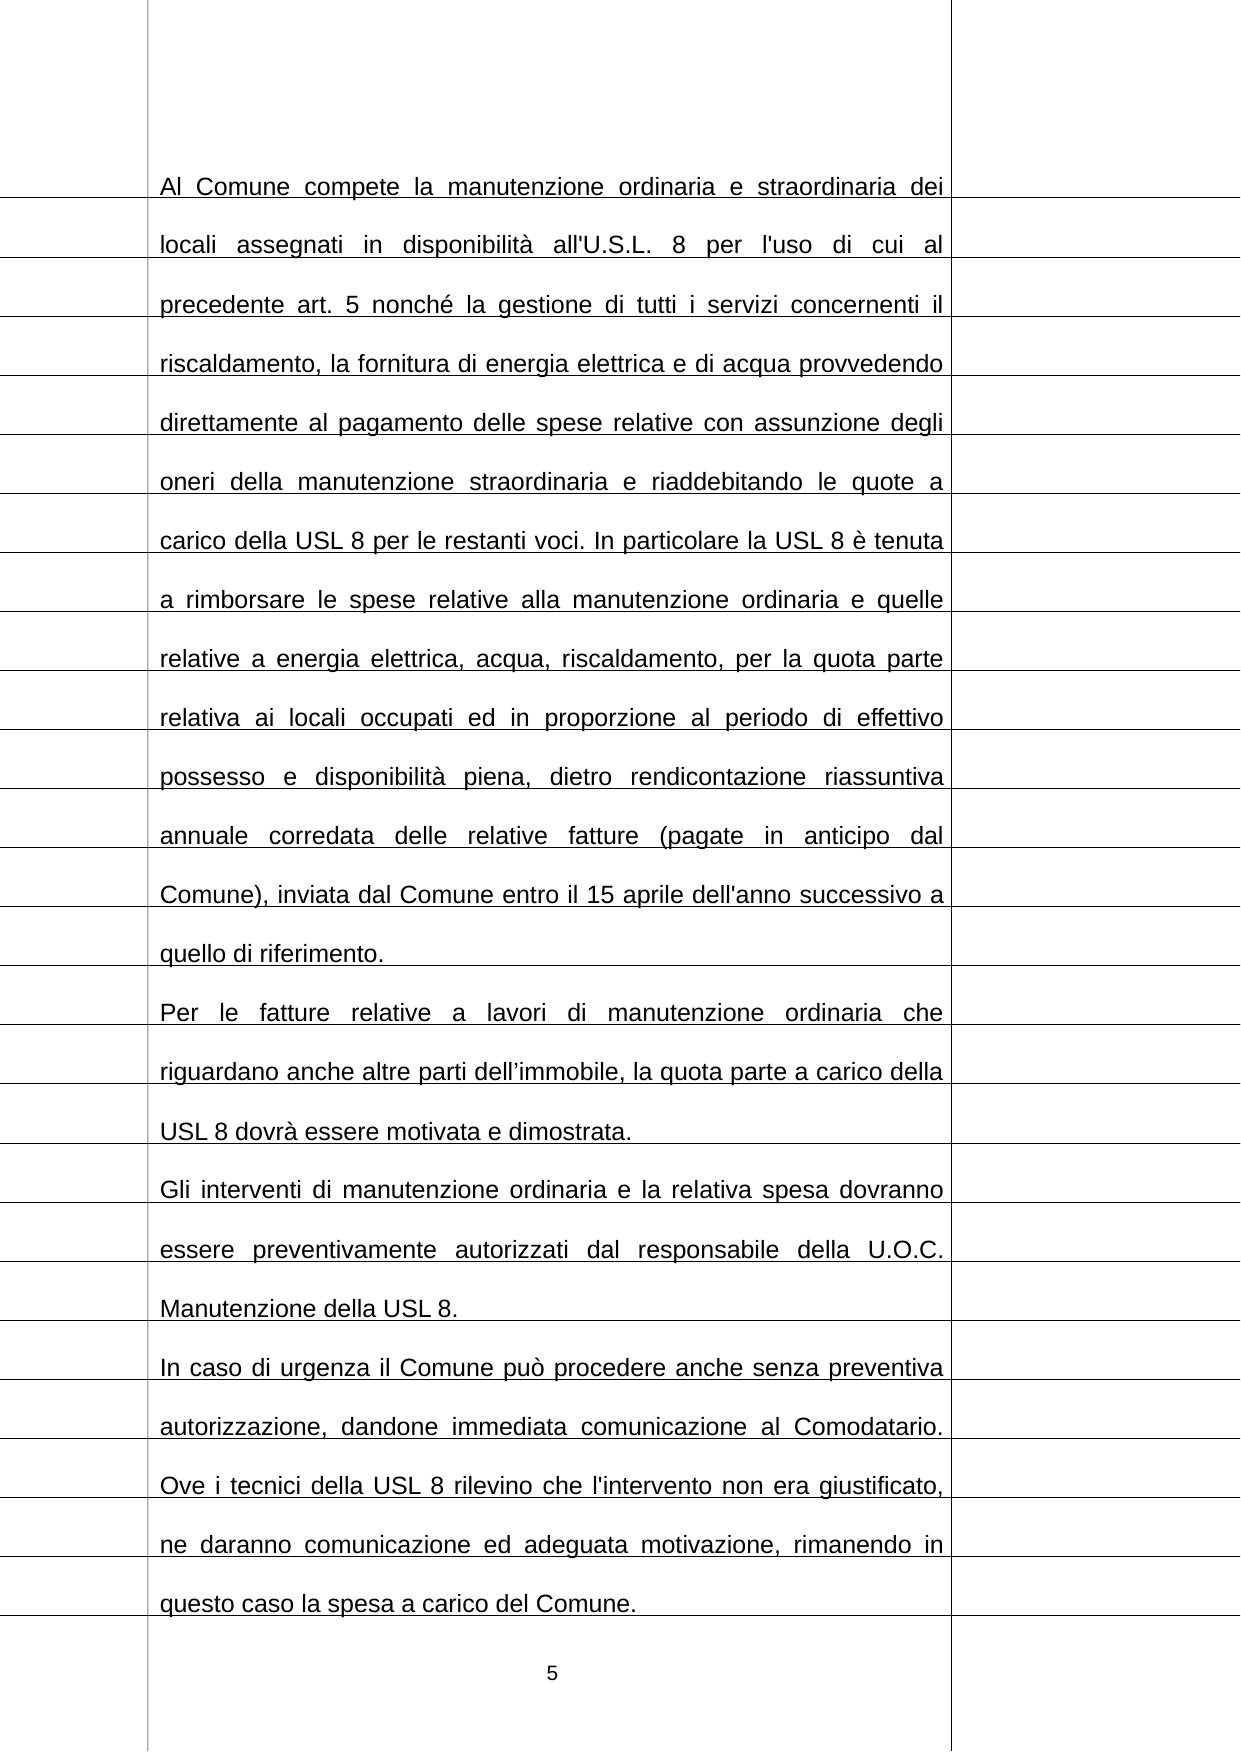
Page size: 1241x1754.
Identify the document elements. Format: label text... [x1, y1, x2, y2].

text precedente art. 5 nonché la gestione di tutti i servizi concernenti il [159, 258, 945, 316]
text riscaldamento, la fornitura di energia elettrica e di acqua provvedendo [159, 317, 945, 375]
text [159, 1144, 945, 1152]
text relative a energia elettrica, acqua, riscaldamento, per la quota parte [159, 612, 945, 670]
text a rimborsare le spese relative alla manutenzione ordinaria e quelle [159, 553, 945, 611]
text carico della USL 8 per le restanti voci. In particolare la USL 8 è tenuta [159, 494, 945, 552]
text Manutenzione della USL 8. [159, 1262, 945, 1320]
text Per le fatture relative a lavori di manutenzione ordinaria che [159, 974, 945, 1024]
text oneri della manutenzione straordinaria e riaddebitando le quote a [159, 435, 945, 493]
text essere preventivamente autorizzati dal responsabile della U.O.C. [159, 1203, 945, 1261]
text autorizzazione, dandone immediata comunicazione al Comodatario. [159, 1380, 945, 1438]
text riguardano anche altre parti dell’immobile, la quota parte a carico della [159, 1025, 945, 1083]
text relativa ai locali occupati ed in proporzione al periodo di effettivo [159, 671, 945, 729]
text Ove i tecnici della USL 8 rilevino che l'intervento non era giustificato, [159, 1439, 945, 1497]
text quello di riferimento. [159, 907, 945, 965]
text questo caso la spesa a carico del Comune. [159, 1557, 945, 1615]
text ne daranno comunicazione ed adeguata motivazione, rimanendo in [159, 1498, 945, 1556]
text USL 8 dovrà essere motivata e dimostrata. [159, 1084, 945, 1143]
text locali assegnati in disponibilità all'U.S.L. 8 per l'uso di cui al [159, 198, 945, 257]
text annuale corredata delle relative fatture (pagate in anticipo dal [159, 789, 945, 847]
text [159, 1616, 945, 1624]
text possesso e disponibilità piena, dietro rendicontazione riassuntiva [159, 730, 945, 788]
text [159, 1321, 945, 1329]
text Comune), inviata dal Comune entro il 15 aprile dell'anno successivo a [159, 848, 945, 906]
text Al Comune compete la manutenzione ordinaria e straordinaria dei [159, 148, 945, 197]
text In caso di urgenza il Comune può procedere anche senza preventiva [159, 1329, 945, 1379]
text Gli interventi di manutenzione ordinaria e la relativa spesa dovranno [159, 1152, 945, 1202]
text direttamente al pagamento delle spese relative con assunzione degli [159, 376, 945, 434]
